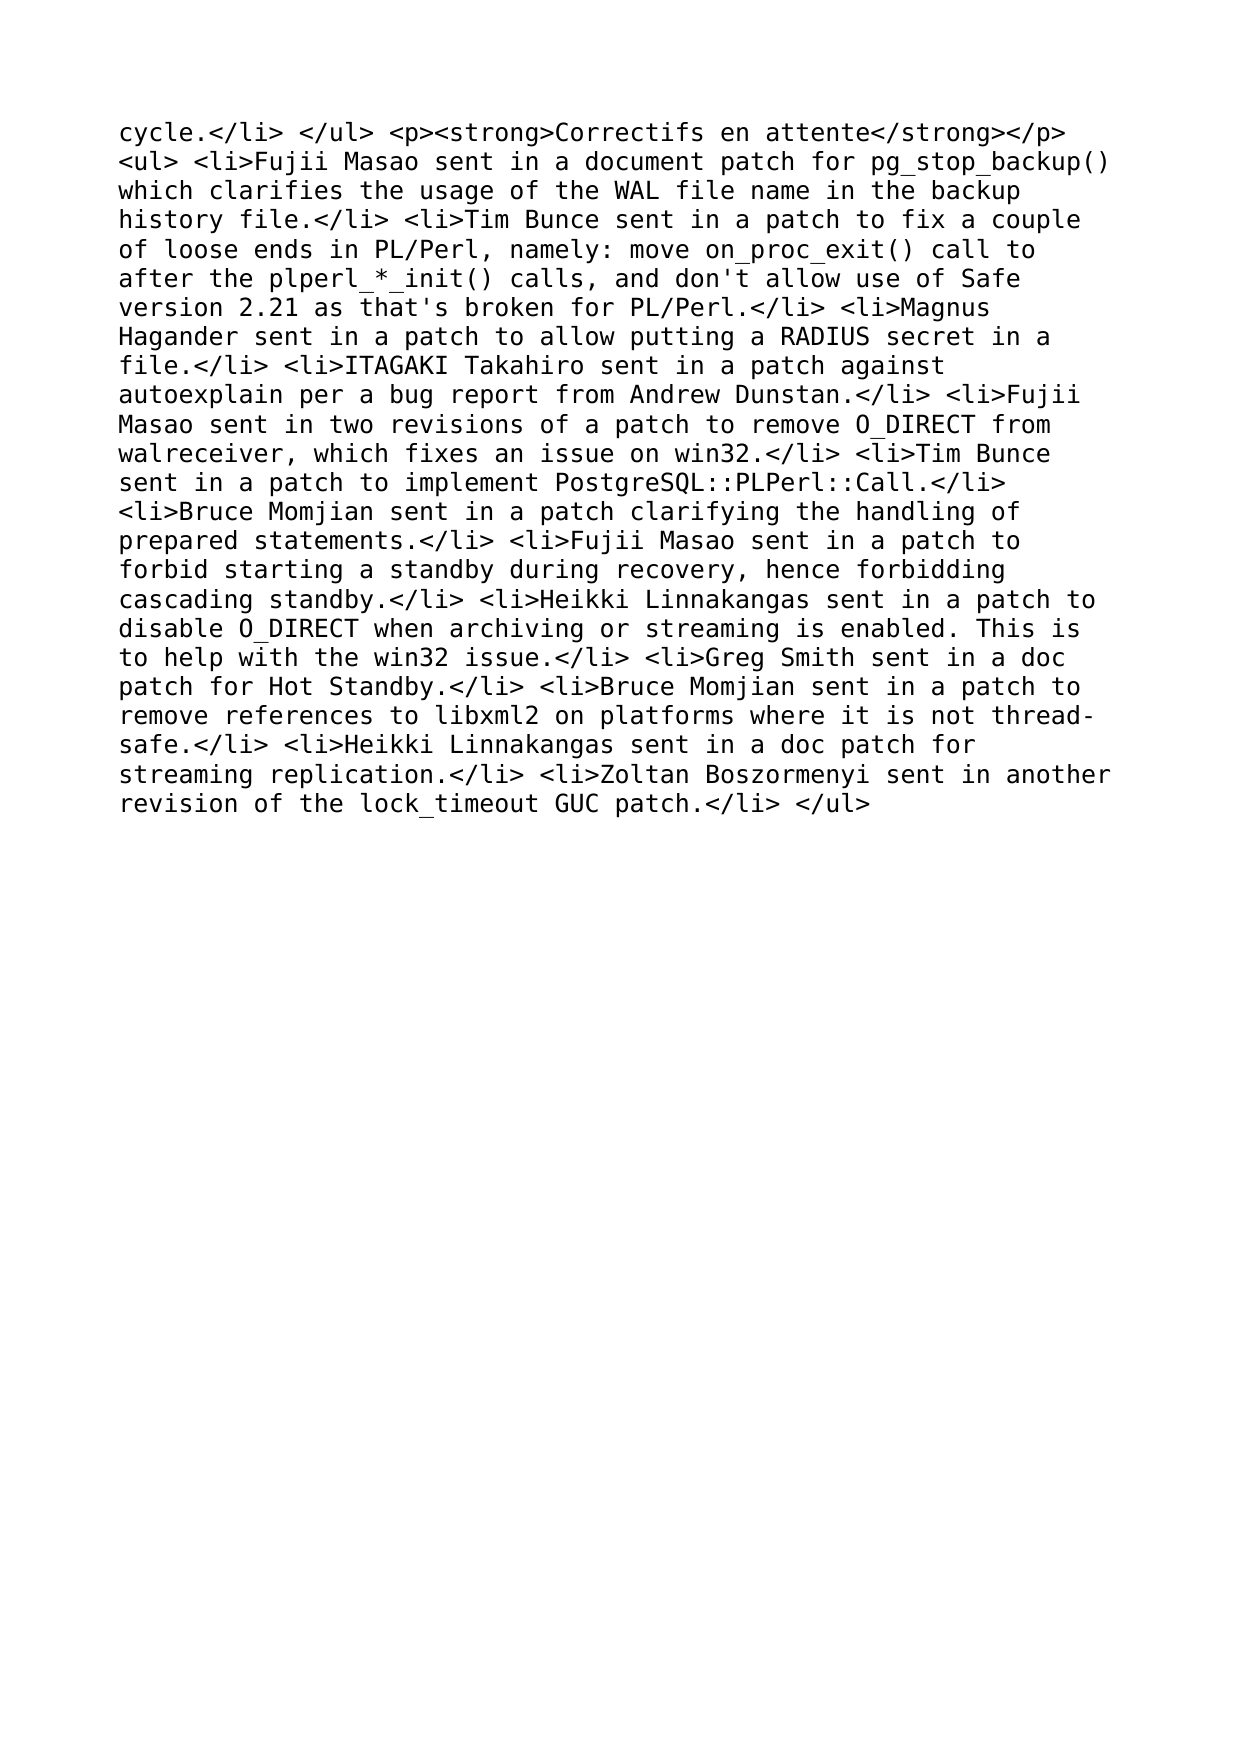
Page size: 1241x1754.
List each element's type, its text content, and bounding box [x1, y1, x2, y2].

text cycle.</li> </ul> <p><strong>Correctifs en attente</strong></p> <ul> <li>Fujii Masao sent in a document patch for pg_stop_backup() which clarifies the usage of the WAL file name in the backup history file.</li> <li>Tim Bunce sent in a patch to fix a couple of loose ends in PL/Perl, namely: move on_proc_exit() call to after the plperl_*_init() calls, and don't allow use of Safe version 2.21 as that's broken for PL/Perl.</li> <li>Magnus Hagander sent in a patch to allow putting a RADIUS secret in a file.</li> <li>ITAGAKI Takahiro sent in a patch against autoexplain per a bug report from Andrew Dunstan.</li> <li>Fujii Masao sent in two revisions of a patch to remove O_DIRECT from walreceiver, which fixes an issue on win32.</li> <li>Tim Bunce sent in a patch to implement PostgreSQL::PLPerl::Call.</li> <li>Bruce Momjian sent in a patch clarifying the handling of prepared statements.</li> <li>Fujii Masao sent in a patch to forbid starting a standby during recovery, hence forbidding cascading standby.</li> <li>Heikki Linnakangas sent in a patch to disable O_DIRECT when archiving or streaming is enabled. This is to help with the win32 issue.</li> <li>Greg Smith sent in a doc patch for Hot Standby.</li> <li>Bruce Momjian sent in a patch to remove references to libxml2 on platforms where it is not thread-safe.</li> <li>Heikki Linnakangas sent in a doc patch for streaming replication.</li> <li>Zoltan Boszormenyi sent in another revision of the lock_timeout GUC patch.</li> </ul> [118, 118, 1122, 818]
